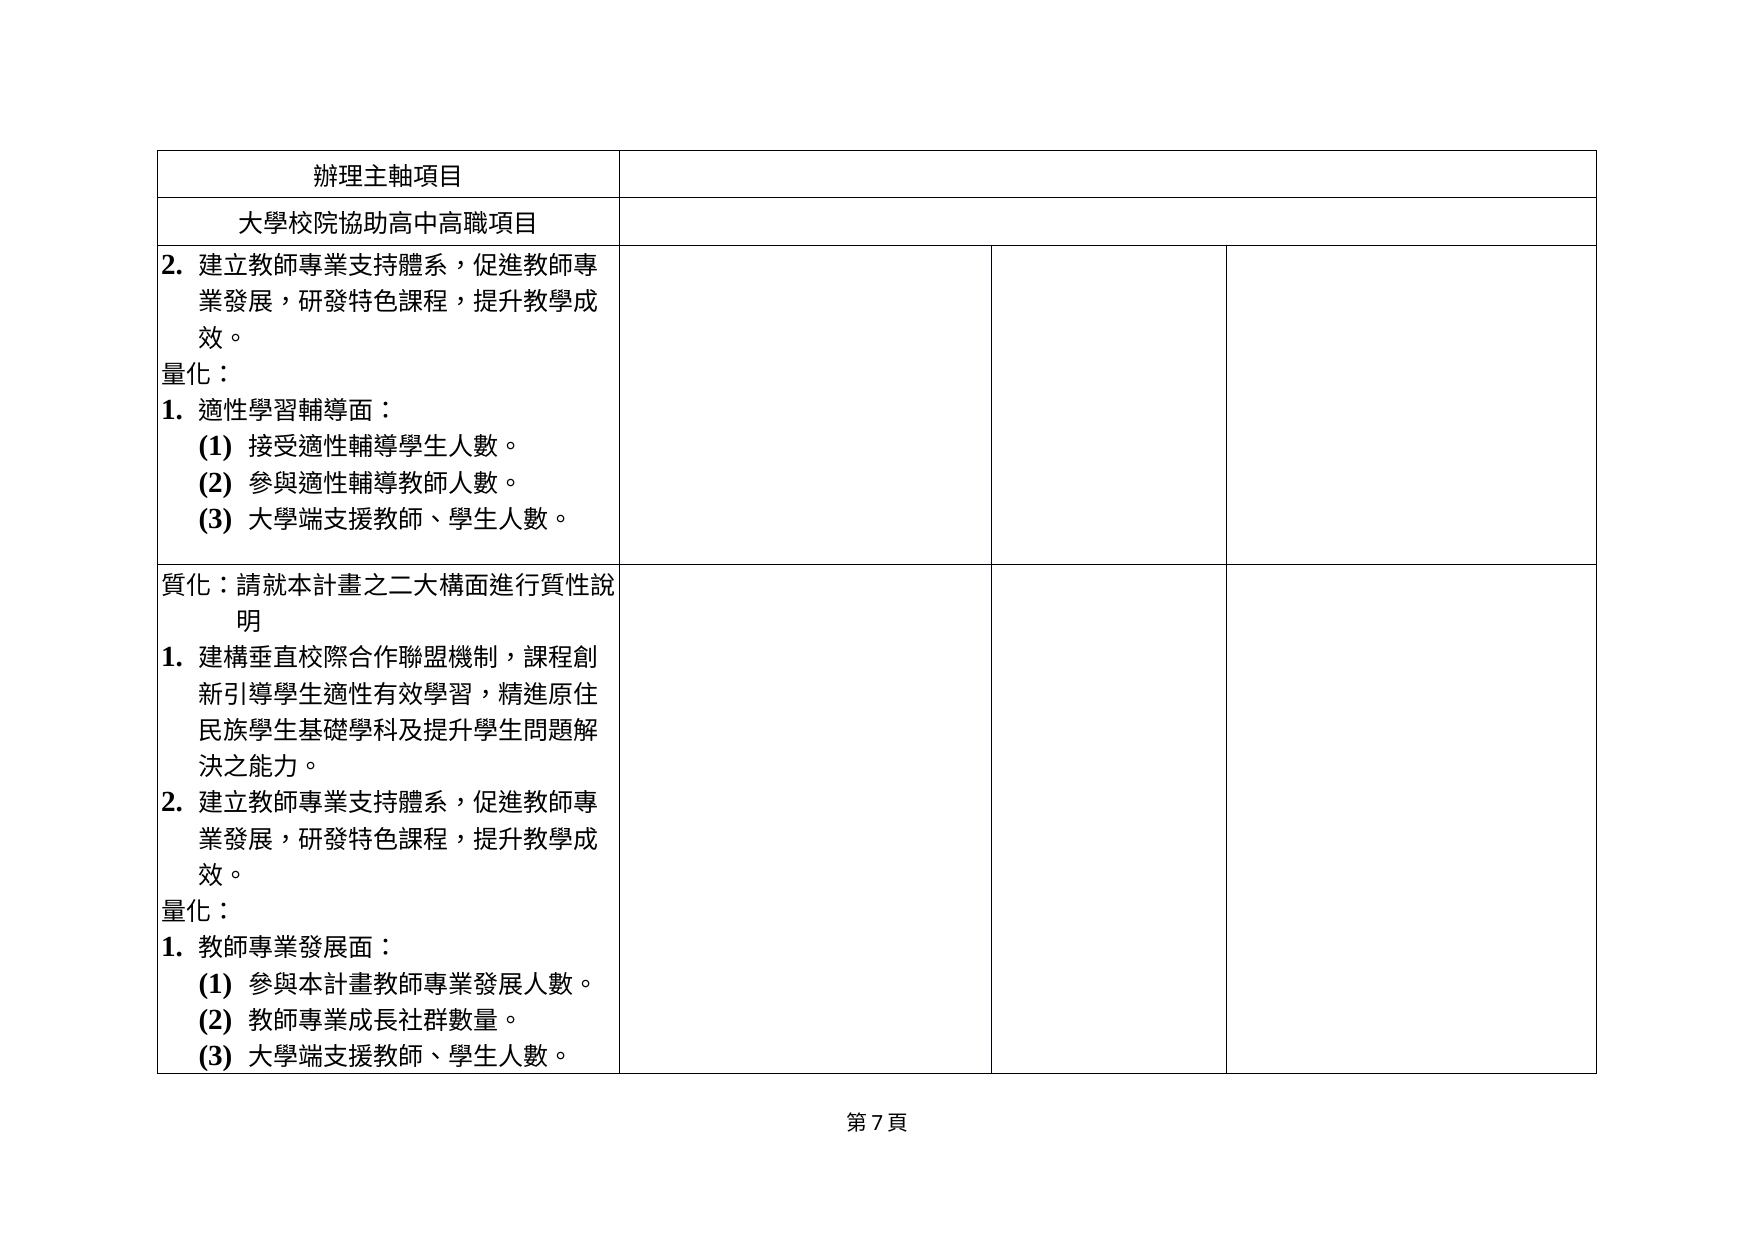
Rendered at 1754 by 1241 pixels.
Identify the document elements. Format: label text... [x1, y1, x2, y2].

table_cell 大學校院協助高中高職項目 [158, 198, 619, 244]
table_cell [620, 565, 991, 1073]
table_header [620, 151, 1596, 197]
table_cell [1227, 565, 1596, 1073]
table_cell [1227, 246, 1596, 564]
table_cell [992, 246, 1226, 564]
table_header 辦理主軸項目 [158, 151, 619, 197]
table_cell 質化：請就本計畫之二大構面進行質性說明 建構垂直校際合作聯盟機制，課程創新引導學生適性有效學習，精進原住民族學生基礎學科及提升學生問題解決之能力。 建立教師專業支持體系，促進教師專業發展，研發特色課程，提升教學成效。 量化： 適性學習輔導面： 接受適性輔導學生人數。 參與適性輔導教師人數。 大學端支援教師、學生人數。 [158, 246, 619, 564]
table_cell 質化：請就本計畫之二大構面進行質性說明 建構垂直校際合作聯盟機制，課程創新引導學生適性有效學習，精進原住民族學生基礎學科及提升學生問題解決之能力。 建立教師專業支持體系，促進教師專業發展，研發特色課程，提升教學成效。 量化： 教師專業發展面： 參與本計畫教師專業發展人數。 教師專業成長社群數量。 大學端支援教師、學生人數。 示範教材產出數量。 特色教案產出數量。 [158, 565, 619, 1073]
table_cell [620, 246, 991, 564]
table_cell [992, 565, 1226, 1073]
table_cell [620, 198, 1596, 244]
